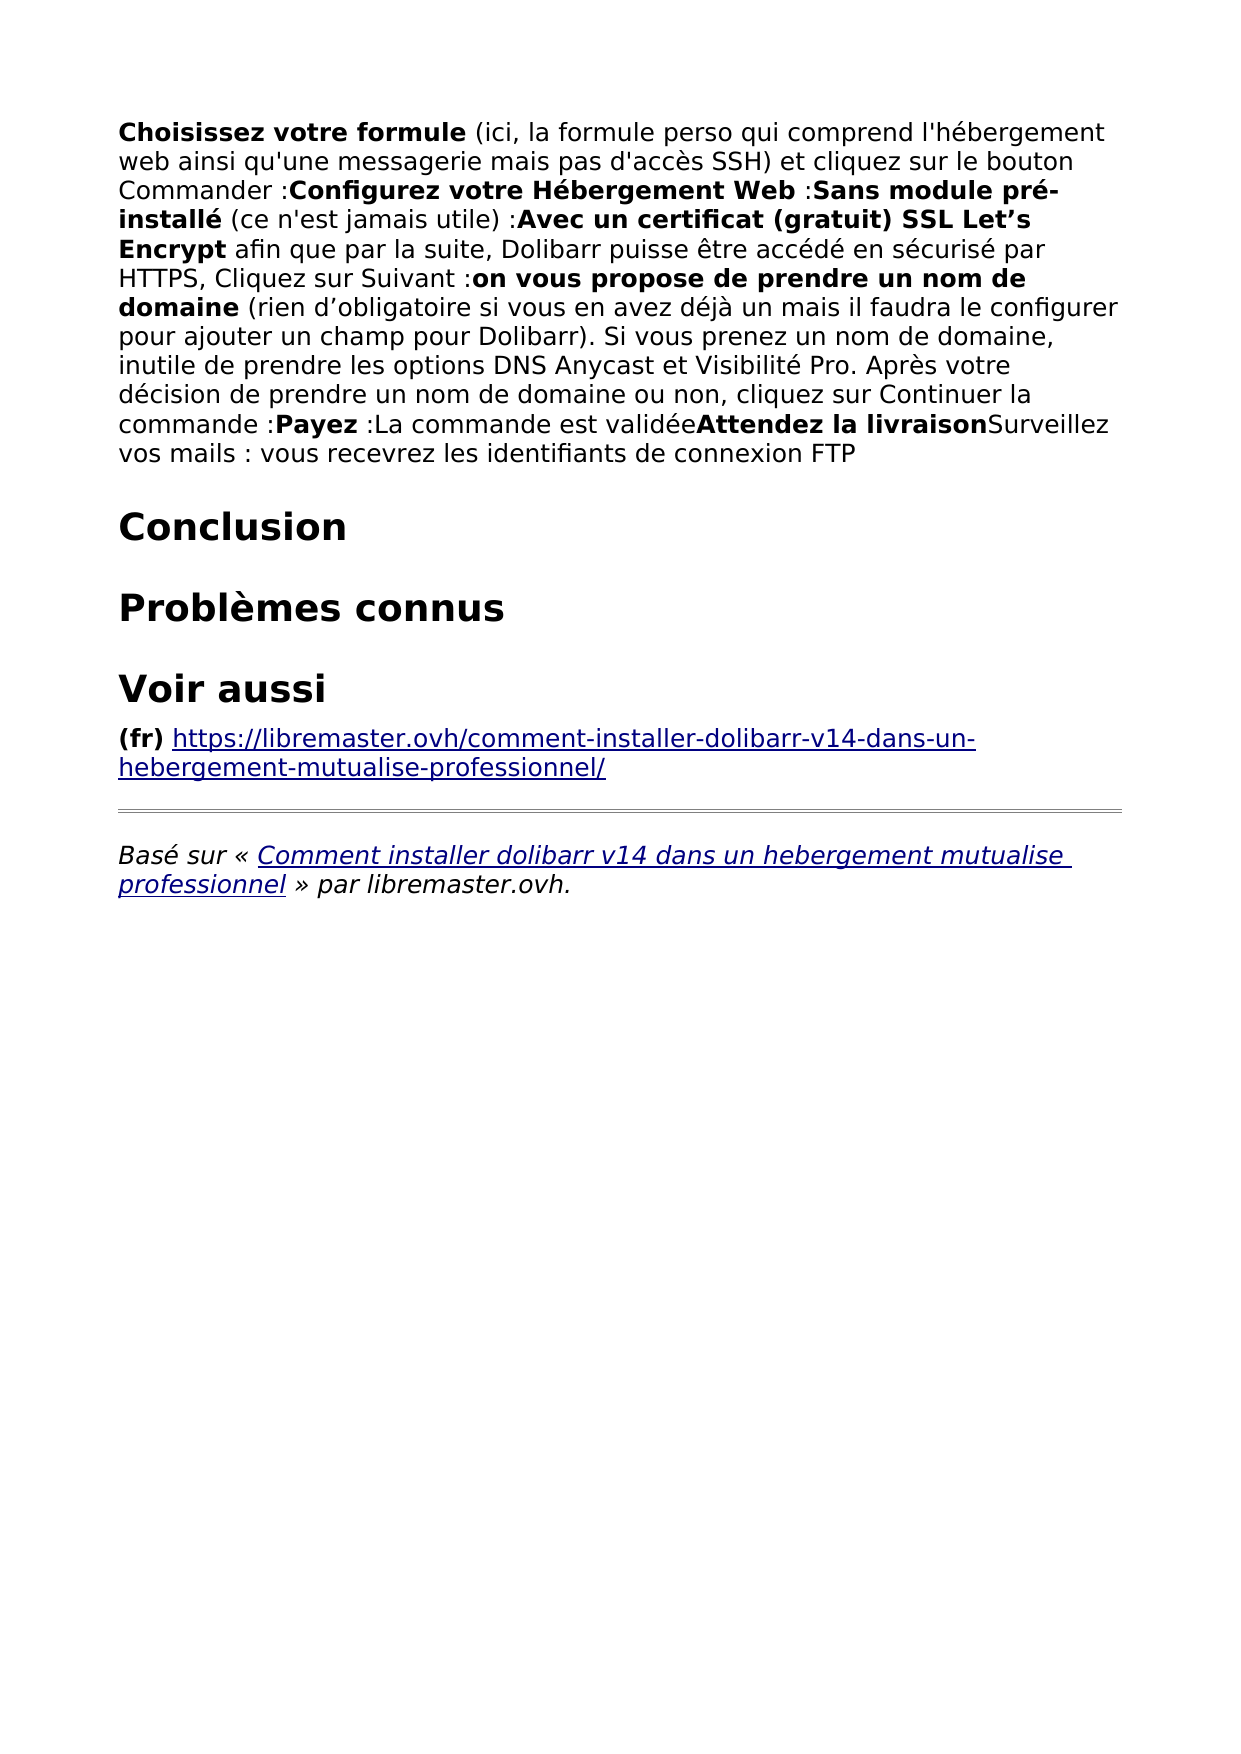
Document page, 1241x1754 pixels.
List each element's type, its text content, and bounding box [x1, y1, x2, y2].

text Basé sur « Comment installer dolibarr v14 dans un hebergement mutualise professionnel » par libremaster.ovh. [118, 841, 1122, 899]
subtitle Conclusion [118, 506, 1122, 549]
text Choisissez votre formule (ici, la formule perso qui comprend l'hébergement web ainsi qu'une messagerie mais pas d'accès SSH) et cliquez sur le bouton Commander :Configurez votre Hébergement Web :Sans module pré-installé (ce n'est jamais utile) :Avec un certificat (gratuit) SSL Let’s Encrypt afin que par la suite, Dolibarr puisse être accédé en sécurisé par HTTPS, Cliquez sur Suivant :on vous propose de prendre un nom de domaine (rien d’obligatoire si vous en avez déjà un mais il faudra le configurer pour ajouter un champ pour Dolibarr). Si vous prenez un nom de domaine, inutile de prendre les options DNS Anycast et Visibilité Pro. Après votre décision de prendre un nom de domaine ou non, cliquez sur Continuer la commande :Payez :La commande est validéeAttendez la livraisonSurveillez vos mails : vous recevrez les identifiants de connexion FTP [118, 118, 1122, 468]
subtitle Problèmes connus [118, 587, 1122, 630]
text (fr) https://libremaster.ovh/comment-installer-dolibarr-v14-dans-un-hebergement-mutualise-professionnel/ [118, 724, 1122, 782]
subtitle Voir aussi [118, 668, 1122, 712]
